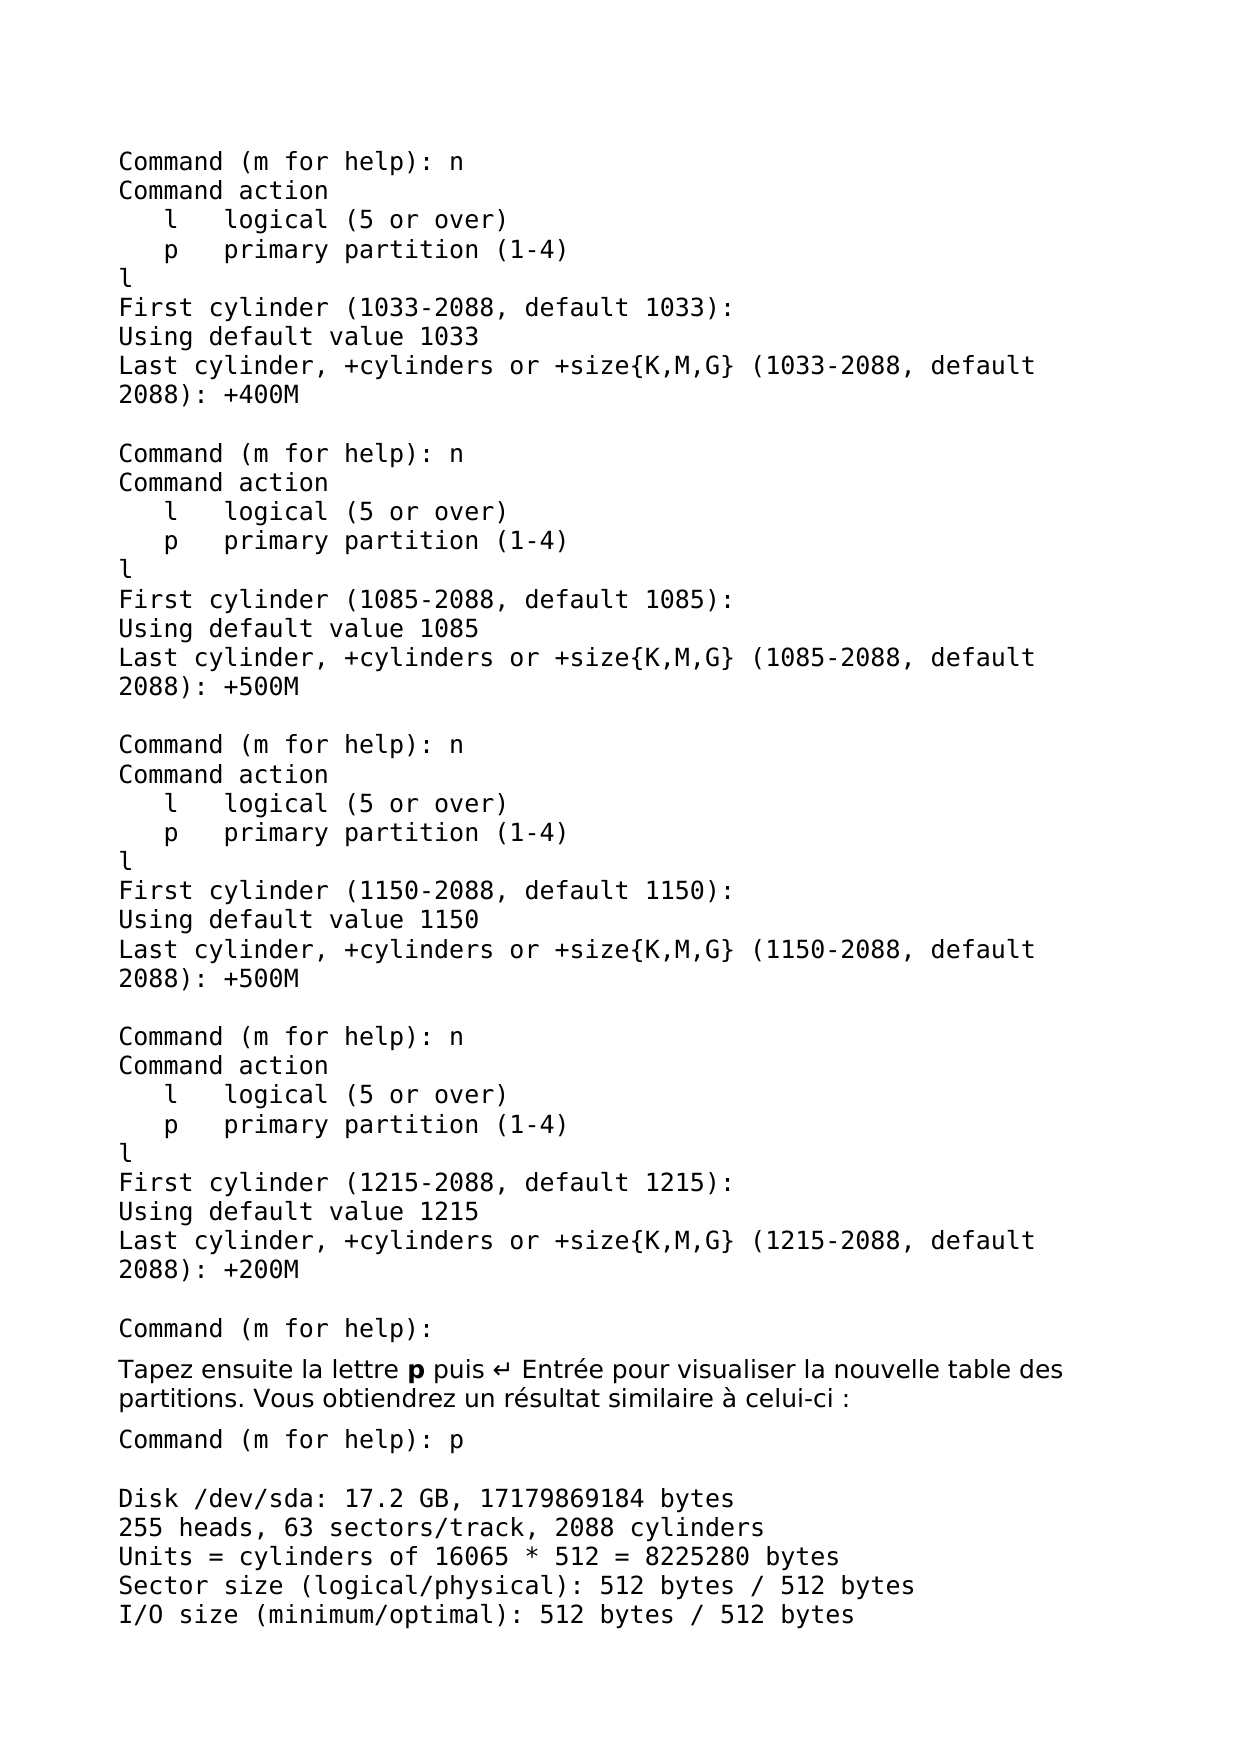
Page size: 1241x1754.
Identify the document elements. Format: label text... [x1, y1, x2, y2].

text Command (m for help): n Command action l logical (5 or over) p primary partition (1-4) l First cylinder (1033-2088, default 1033): Using default value 1033 Last cylinder, +cylinders or +size{K,M,G} (1033-2088, default 2088): +400M Command (m for help): n Command action l logical (5 or over) p primary partition (1-4) l First cylinder (1085-2088, default 1085): Using default value 1085 Last cylinder, +cylinders or +size{K,M,G} (1085-2088, default 2088): +500M Command (m for help): n Command action l logical (5 or over) p primary partition (1-4) l First cylinder (1150-2088, default 1150): Using default value 1150 Last cylinder, +cylinders or +size{K,M,G} (1150-2088, default 2088): +500M Command (m for help): n Command action l logical (5 or over) p primary partition (1-4) l First cylinder (1215-2088, default 1215): Using default value 1215 Last cylinder, +cylinders or +size{K,M,G} (1215-2088, default 2088): +200M Command (m for help): [118, 118, 1122, 1343]
text Tapez ensuite la lettre p puis ↵ Entrée pour visualiser la nouvelle table des partitions. Vous obtiendrez un résultat similaire à celui-ci : [118, 1355, 1122, 1413]
text Command (m for help): p Disk /dev/sda: 17.2 GB, 17179869184 bytes 255 heads, 63 sectors/track, 2088 cylinders Units = cylinders of 16065 * 512 = 8225280 bytes Sector size (logical/physical): 512 bytes / 512 bytes I/O size (minimum/optimal): 512 bytes / 512 bytes [118, 1426, 1122, 1630]
